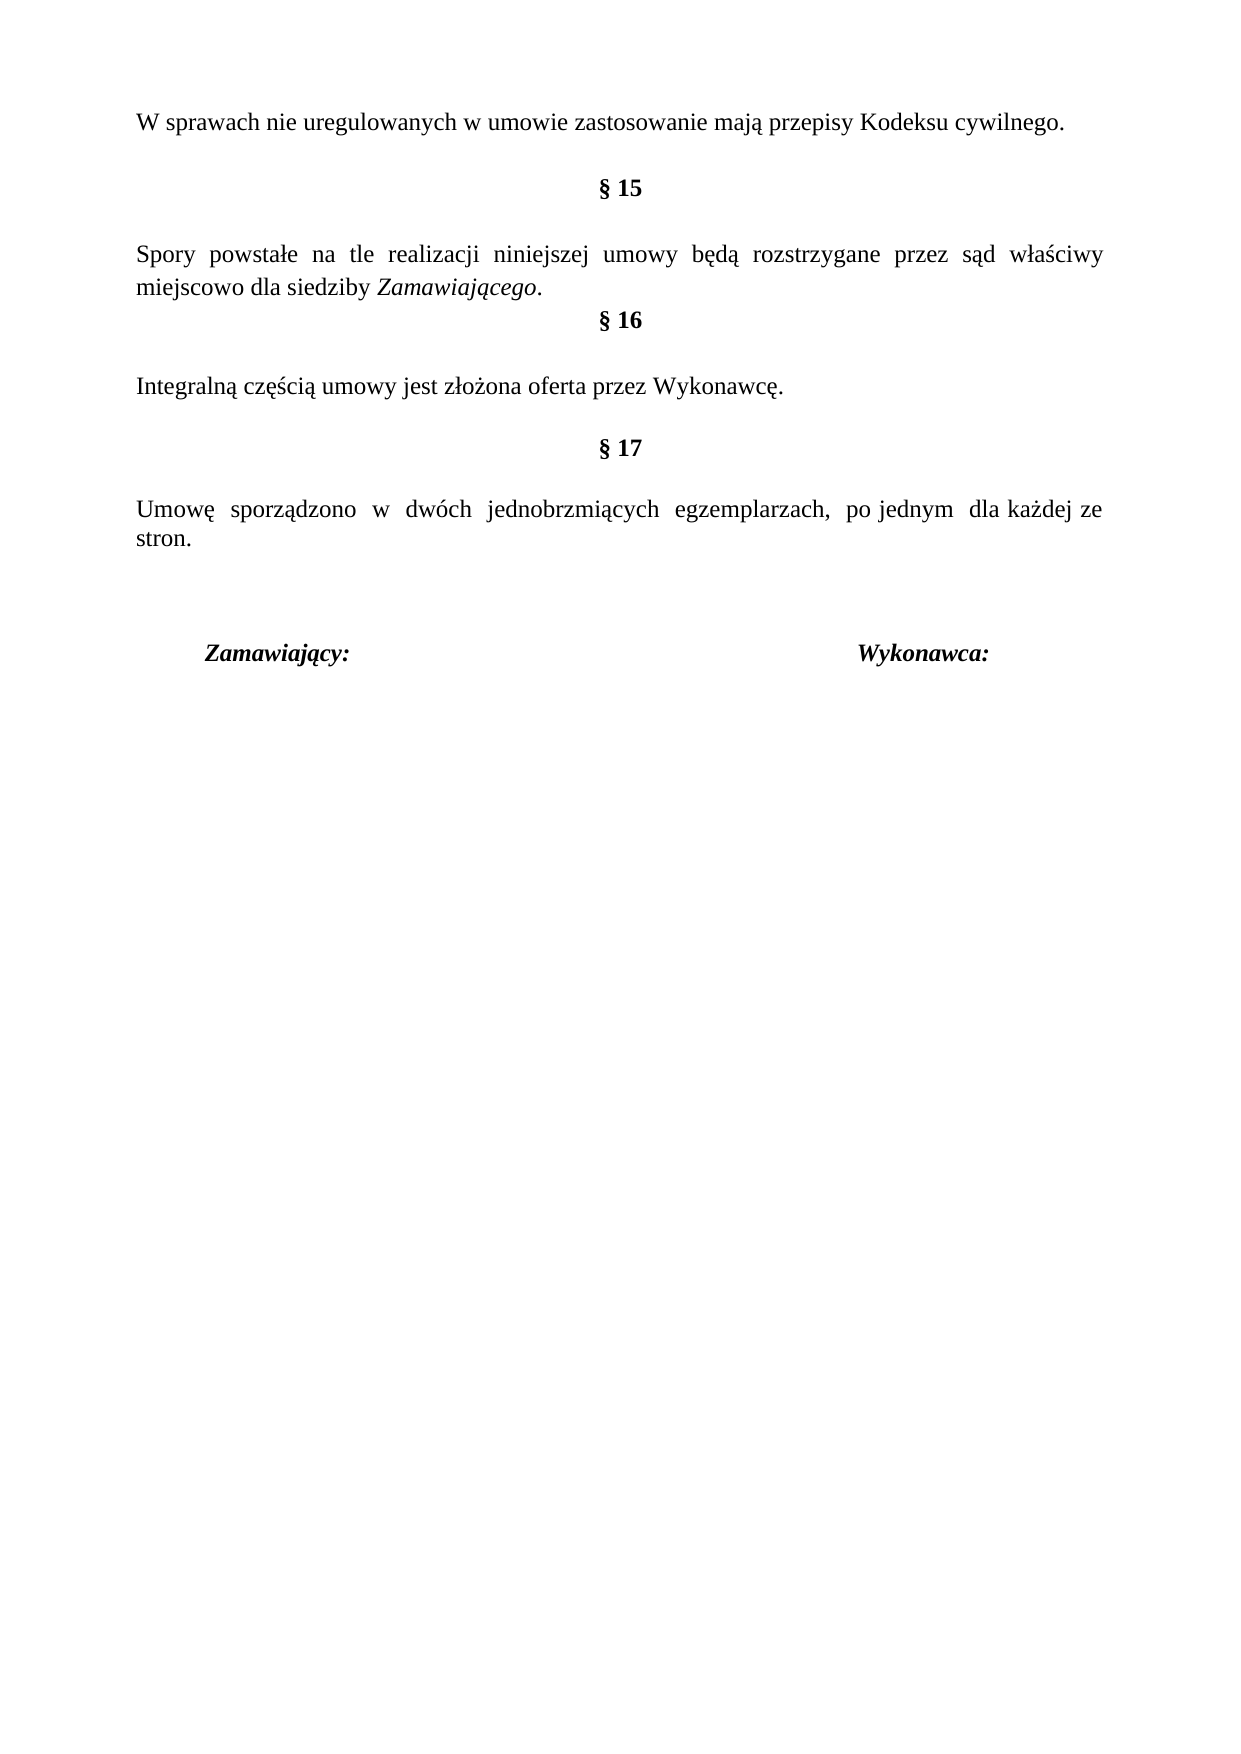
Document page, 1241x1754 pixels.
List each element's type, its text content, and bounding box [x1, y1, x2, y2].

text W sprawach nie uregulowanych w umowie zastosowanie mają przepisy Kodeksu cywilnego. [136, 107, 1104, 136]
text § 15 [136, 173, 1104, 202]
text § 17 [136, 433, 1104, 461]
text Zamawiający: Wykonawca: [136, 638, 1104, 667]
text § 16 [136, 305, 1104, 334]
text Spory powstałe na tle realizacji niniejszej umowy będą rozstrzygane przez sąd właściwy miejscowo dla siedziby Zamawiającego. [136, 239, 1104, 301]
text Umowę sporządzono w dwóch jednobrzmiących egzemplarzach, po jednym dla każdej ze stron. [136, 494, 1104, 552]
text Integralną częścią umowy jest złożona oferta przez Wykonawcę. [136, 371, 1104, 400]
